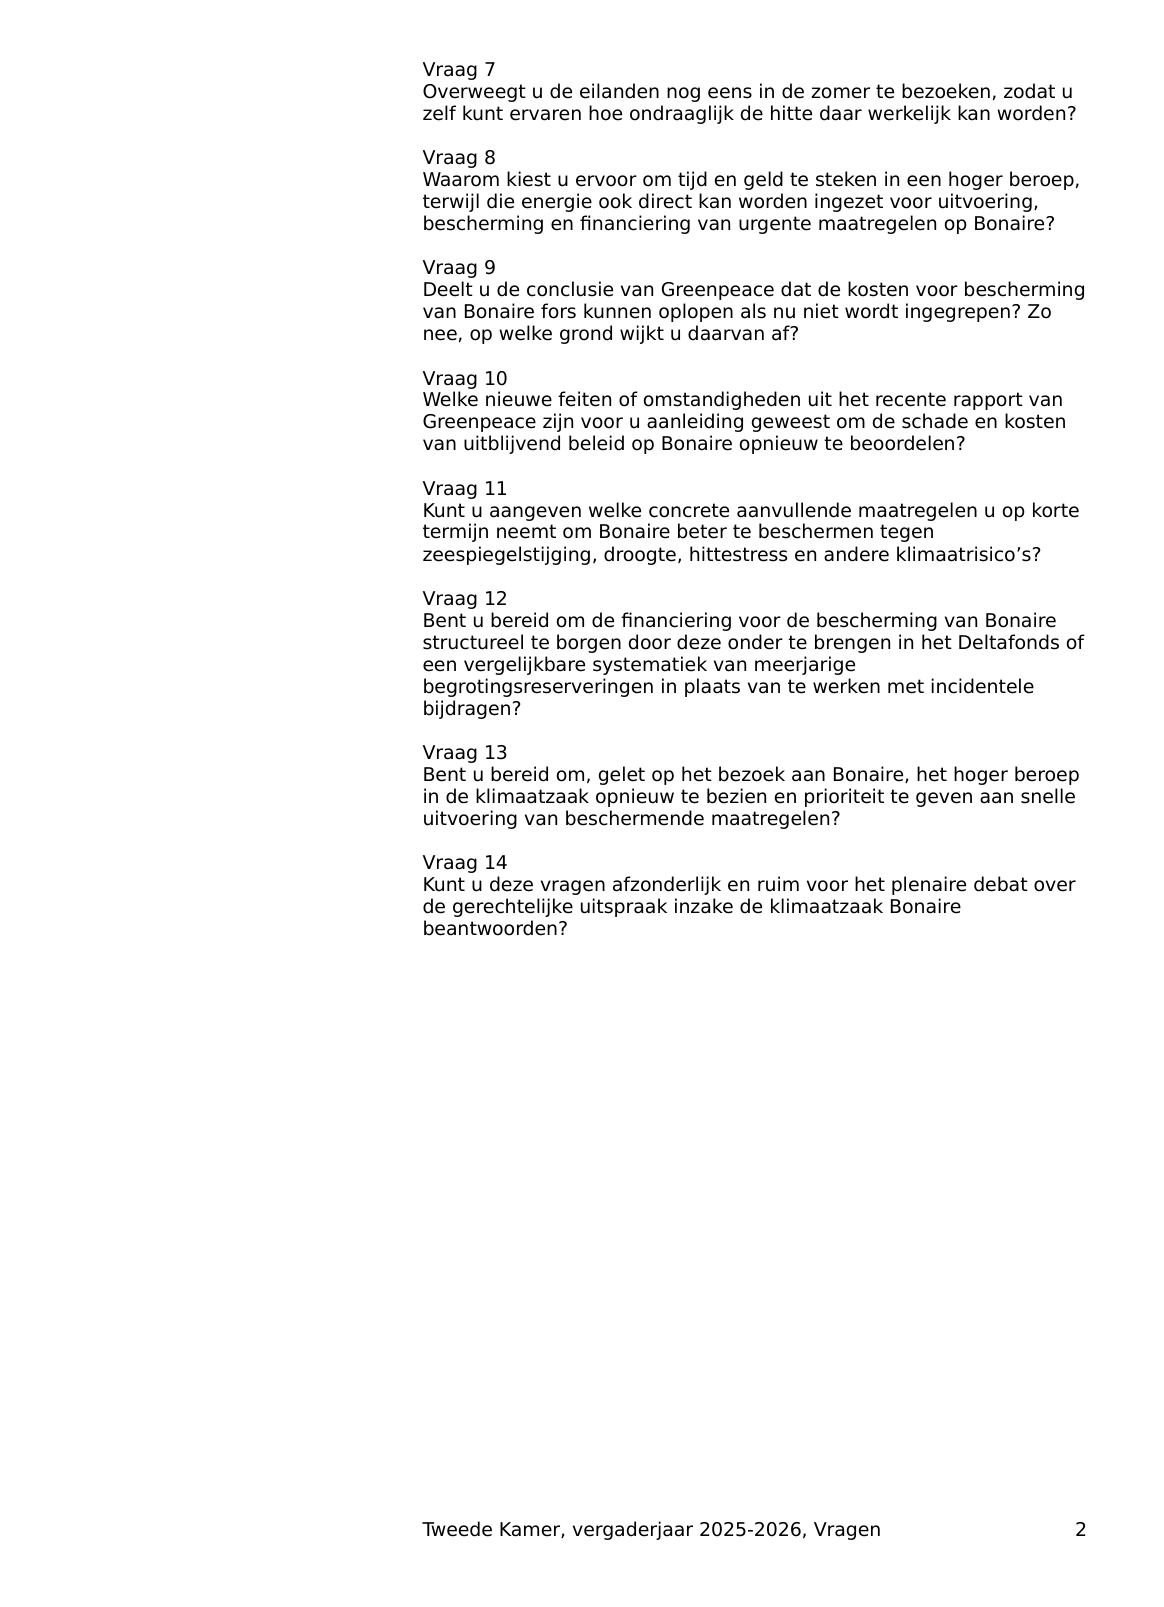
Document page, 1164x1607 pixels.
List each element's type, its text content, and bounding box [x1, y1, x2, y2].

text Vraag 14 [422, 852, 1087, 874]
text Vraag 8 [422, 147, 1087, 169]
text Bent u bereid om, gelet op het bezoek aan Bonaire, het hoger beroep in de klimaatzaak opnieuw te bezien en prioriteit te geven aan snelle uitvoering van beschermende maatregelen? [422, 764, 1087, 829]
text Bent u bereid om de financiering voor de bescherming van Bonaire structureel te borgen door deze onder te brengen in het Deltafonds of een vergelijkbare systematiek van meerjarige begrotingsreserveringen in plaats van te werken met incidentele bijdragen? [422, 609, 1087, 719]
text Welke nieuwe feiten of omstandigheden uit het recente rapport van Greenpeace zijn voor u aanleiding geweest om de schade en kosten van uitblijvend beleid op Bonaire opnieuw te beoordelen? [422, 389, 1087, 455]
text Vraag 12 [422, 588, 1087, 609]
text Vraag 7 [422, 59, 1087, 81]
text Deelt u de conclusie van Greenpeace dat de kosten voor bescherming van Bonaire fors kunnen oplopen als nu niet wordt ingegrepen? Zo nee, op welke grond wijkt u daarvan af? [422, 279, 1087, 345]
text Kunt u deze vragen afzonderlijk en ruim voor het plenaire debat over de gerechtelijke uitspraak inzake de klimaatzaak Bonaire beantwoorden? [422, 874, 1087, 940]
text Vraag 13 [422, 742, 1087, 764]
text Vraag 9 [422, 257, 1087, 279]
text Vraag 10 [422, 367, 1087, 389]
text Vraag 11 [422, 477, 1087, 499]
text Overweegt u de eilanden nog eens in de zomer te bezoeken, zodat u zelf kunt ervaren hoe ondraaglijk de hitte daar werkelijk kan worden? [422, 81, 1087, 125]
text Waarom kiest u ervoor om tijd en geld te steken in een hoger beroep, terwijl die energie ook direct kan worden ingezet voor uitvoering, bescherming en financiering van urgente maatregelen op Bonaire? [422, 169, 1087, 235]
text Kunt u aangeven welke concrete aanvullende maatregelen u op korte termijn neemt om Bonaire beter te beschermen tegen zeespiegelstijging, droogte, hittestress en andere klimaatrisico’s? [422, 499, 1087, 565]
